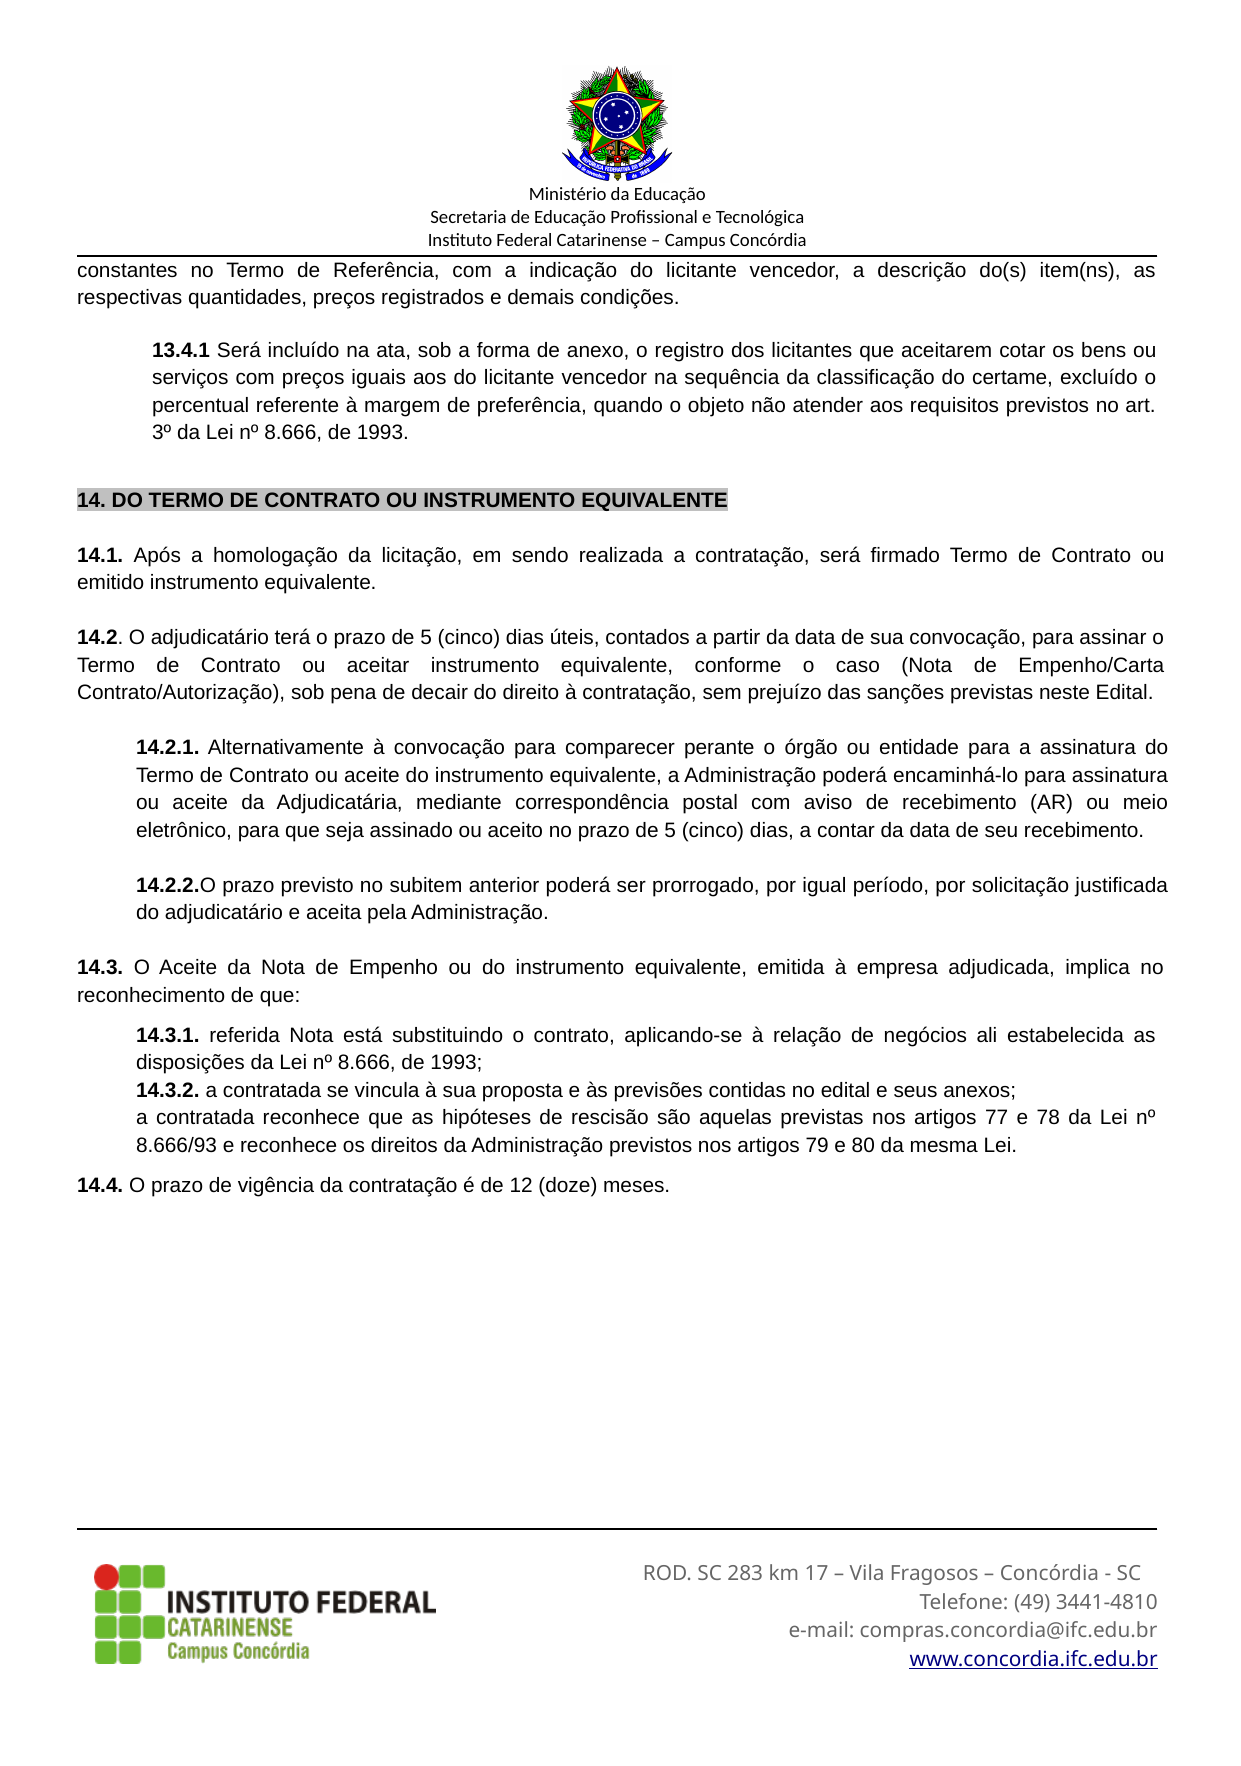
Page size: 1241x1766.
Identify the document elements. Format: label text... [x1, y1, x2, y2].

list 14.4. O prazo de vigência da contratação é de 12 (doze) meses. [77, 1172, 1166, 1196]
text 14. DO TERMO DE CONTRATO OU INSTRUMENTO EQUIVALENTE [77, 487, 1166, 511]
text 14.3. O Aceite da Nota de Empenho ou do instrumento equivalente, emitida à empresa adjudicada, implica no reconhecimento de que: [77, 955, 1166, 1006]
text 13.4.1 Será incluído na ata, sob a forma de anexo, o registro dos licitantes que aceitarem cotar os bens ou serviços com preços iguais aos do licitante vencedor na sequência da classificação do certame, excluído o percentual referente à margem de preferência, quando o objeto não atender aos requisitos previstos no art. 3º da Lei nº 8.666, de 1993. [152, 337, 1157, 444]
text 14.2.2.O prazo previsto no subitem anterior poderá ser prorrogado, por igual período, por solicitação justificada do adjudicatário e aceita pela Administração. [136, 872, 1169, 924]
list a contratada reconhece que as hipóteses de rescisão são aquelas previstas nos artigos 77 e 78 da Lei nº 8.666/93 e reconhece os direitos da Administração previstos nos artigos 79 e 80 da mesma Lei. [136, 1105, 1157, 1156]
text 14.2. O adjudicatário terá o prazo de 5 (cinco) dias úteis, contados a partir da data de sua convocação, para assinar o Termo de Contrato ou aceitar instrumento equivalente, conforme o caso (Nota de Empenho/Carta Contrato/Autorização), sob pena de decair do direito à contratação, sem prejuízo das sanções previstas neste Edital. [77, 625, 1166, 704]
text 14.1. Após a homologação da licitação, em sendo realizada a contratação, será firmado Termo de Contrato ou emitido instrumento equivalente. [77, 542, 1166, 594]
text constantes no Termo de Referência, com a indicação do licitante vencedor, a descrição do(s) item(ns), as respectivas quantidades, preços registrados e demais condições. [77, 257, 1157, 309]
picture [94, 1564, 436, 1664]
list 14.3.1. referida Nota está substituindo o contrato, aplicando-se à relação de negócios ali estabelecida as disposições da Lei nº 8.666, de 1993; [136, 1022, 1157, 1074]
list 14.3.2. a contratada se vincula à sua proposta e às previsões contidas no edital e seus anexos; [136, 1077, 1157, 1101]
text 14.2.1. Alternativamente à convocação para comparecer perante o órgão ou entidade para a assinatura do Termo de Contrato ou aceite do instrumento equivalente, a Administração poderá encaminhá-lo para assinatura ou aceite da Adjudicatária, mediante correspondência postal com aviso de recebimento (AR) ou meio eletrônico, para que seja assinado ou aceito no prazo de 5 (cinco) dias, a contar da data de seu recebimento. [136, 735, 1169, 841]
